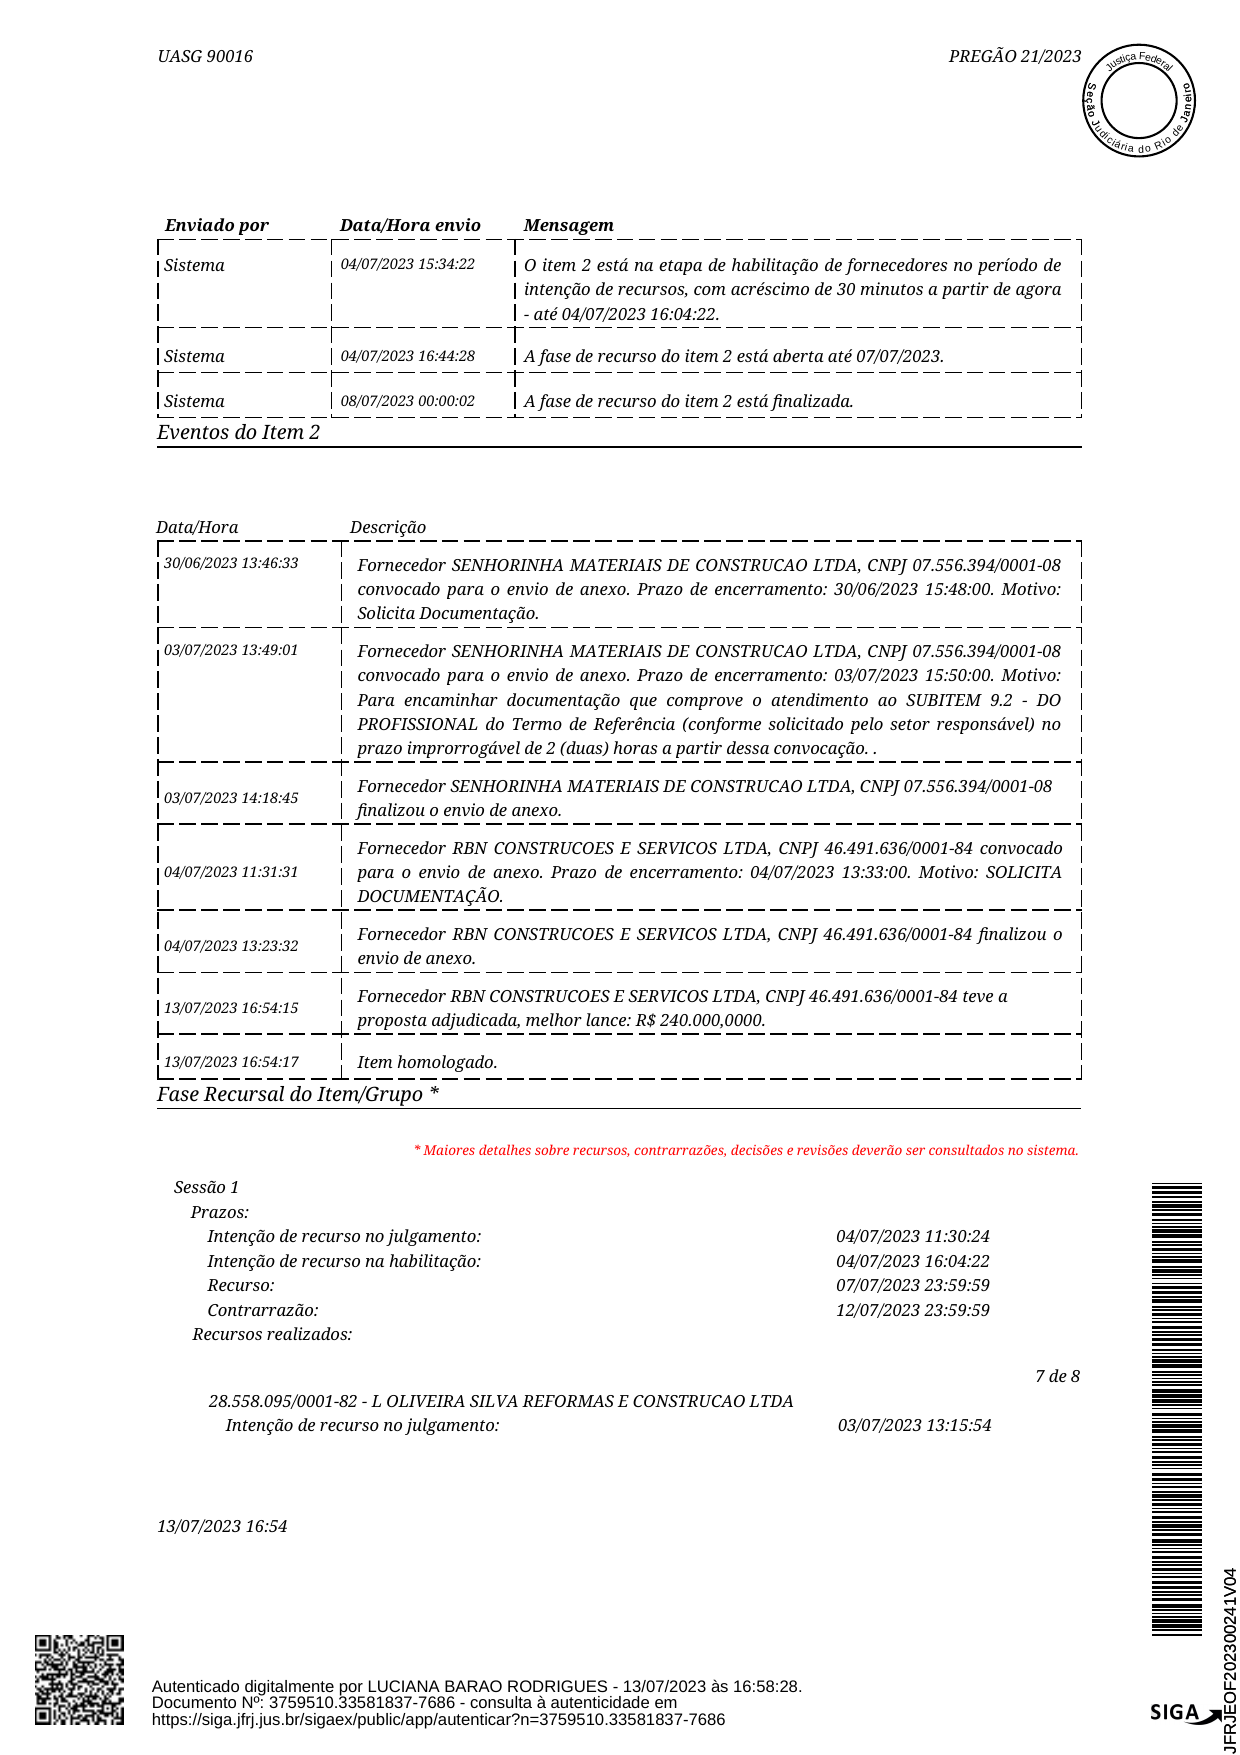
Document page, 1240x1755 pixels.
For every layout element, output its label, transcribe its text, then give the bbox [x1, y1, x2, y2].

table_cell 03/07/2023 14:18:45 [158, 761, 341, 823]
table_cell 04/07/2023 11:31:31 [158, 823, 341, 909]
table_header O item 2 está na etapa de habilitação de fornecedores no período de intenção de recursos, com acréscimo de 30 minutos a partir de agora - até 04/07/2023 16:04:22. [515, 239, 1081, 327]
text Enviado por Data/Hora envio Mensagem [157, 209, 1084, 237]
table_header 04/07/2023 15:34:22 [331, 239, 515, 327]
table_cell Sistema [158, 327, 331, 372]
table_cell Intenção de recurso no julgamento: [174, 1225, 539, 1249]
table_cell 04/07/2023 16:04:22 [539, 1249, 992, 1274]
table_header Intenção de recurso no julgamento: [226, 1414, 692, 1438]
text Data/Hora Descrição [156, 516, 1084, 539]
table_cell 13/07/2023 16:54:17 [158, 1033, 341, 1078]
table_cell 04/07/2023 11:30:24 [539, 1225, 992, 1249]
text * Maiores detalhes sobre recursos, contrarrazões, decisões e revisões deverão ser consultados no sistema. [157, 1141, 1081, 1159]
table_cell Fornecedor RBN CONSTRUCOES E SERVICOS LTDA, CNPJ 46.491.636/0001-84 convocado para o envio de anexo. Prazo de encerramento: 04/07/2023 13:33:00. Motivo: SOLICITA DOCUMENTAÇÃO. [341, 823, 1081, 909]
table_header 30/06/2023 13:46:33 [158, 540, 341, 626]
table_cell 12/07/2023 23:59:59 [539, 1298, 992, 1365]
table_cell 03/07/2023 13:49:01 [158, 626, 341, 761]
table_cell A fase de recurso do item 2 está aberta até 07/07/2023. [515, 327, 1081, 372]
table_cell 08/07/2023 00:00:02 [331, 372, 515, 417]
table_cell Recurso: [174, 1274, 539, 1298]
table_cell Contrarrazão: Recursos realizados: [174, 1298, 539, 1365]
table_header [539, 1176, 992, 1225]
table_cell [692, 1438, 994, 1461]
table_cell Sistema [158, 372, 331, 417]
table_cell Fornecedor RBN CONSTRUCOES E SERVICOS LTDA, CNPJ 46.491.636/0001-84 teve a proposta adjudicada, melhor lance: R$ 240.000,0000. [341, 971, 1081, 1033]
table_cell [226, 1438, 692, 1461]
table_cell A fase de recurso do item 2 está finalizada. [515, 372, 1081, 417]
table_cell 04/07/2023 13:23:32 [158, 909, 341, 971]
table_cell 13/07/2023 16:54:15 [158, 971, 341, 1033]
table_header Sessão 1 Prazos: [174, 1176, 539, 1225]
table_header 03/07/2023 13:15:54 [692, 1414, 994, 1438]
table_cell 04/07/2023 16:44:28 [331, 327, 515, 372]
subtitle Fase Recursal do Item/Grupo * [157, 1080, 1084, 1107]
text 7 de 8 [157, 1365, 1082, 1388]
table_cell Item homologado. [341, 1033, 1081, 1078]
subtitle Eventos do Item 2 [157, 418, 1084, 445]
table_cell Intenção de recurso na habilitação: [174, 1249, 539, 1274]
table_cell Fornecedor RBN CONSTRUCOES E SERVICOS LTDA, CNPJ 46.491.636/0001-84 finalizou o envio de anexo. [341, 909, 1081, 971]
table_cell 07/07/2023 23:59:59 [539, 1274, 992, 1298]
table_cell Fornecedor SENHORINHA MATERIAIS DE CONSTRUCAO LTDA, CNPJ 07.556.394/0001-08 convocado para o envio de anexo. Prazo de encerramento: 03/07/2023 15:50:00. Motivo: Para encaminhar documentação que comprove o atendimento ao SUBITEM 9.2 - DO PROFISSIONAL do Termo de Referência (conforme solicitado pelo setor responsável) no prazo improrrogável de 2 (duas) horas a partir dessa convocação. . [341, 626, 1081, 761]
table_header Fornecedor SENHORINHA MATERIAIS DE CONSTRUCAO LTDA, CNPJ 07.556.394/0001-08 convocado para o envio de anexo. Prazo de encerramento: 30/06/2023 15:48:00. Motivo: Solicita Documentação. [341, 540, 1081, 626]
table_cell Fornecedor SENHORINHA MATERIAIS DE CONSTRUCAO LTDA, CNPJ 07.556.394/0001-08 finalizou o envio de anexo. [341, 761, 1081, 823]
table_header Sistema [158, 239, 331, 327]
text 28.558.095/0001-82 - L OLIVEIRA SILVA REFORMAS E CONSTRUCAO LTDA [209, 1389, 1084, 1412]
